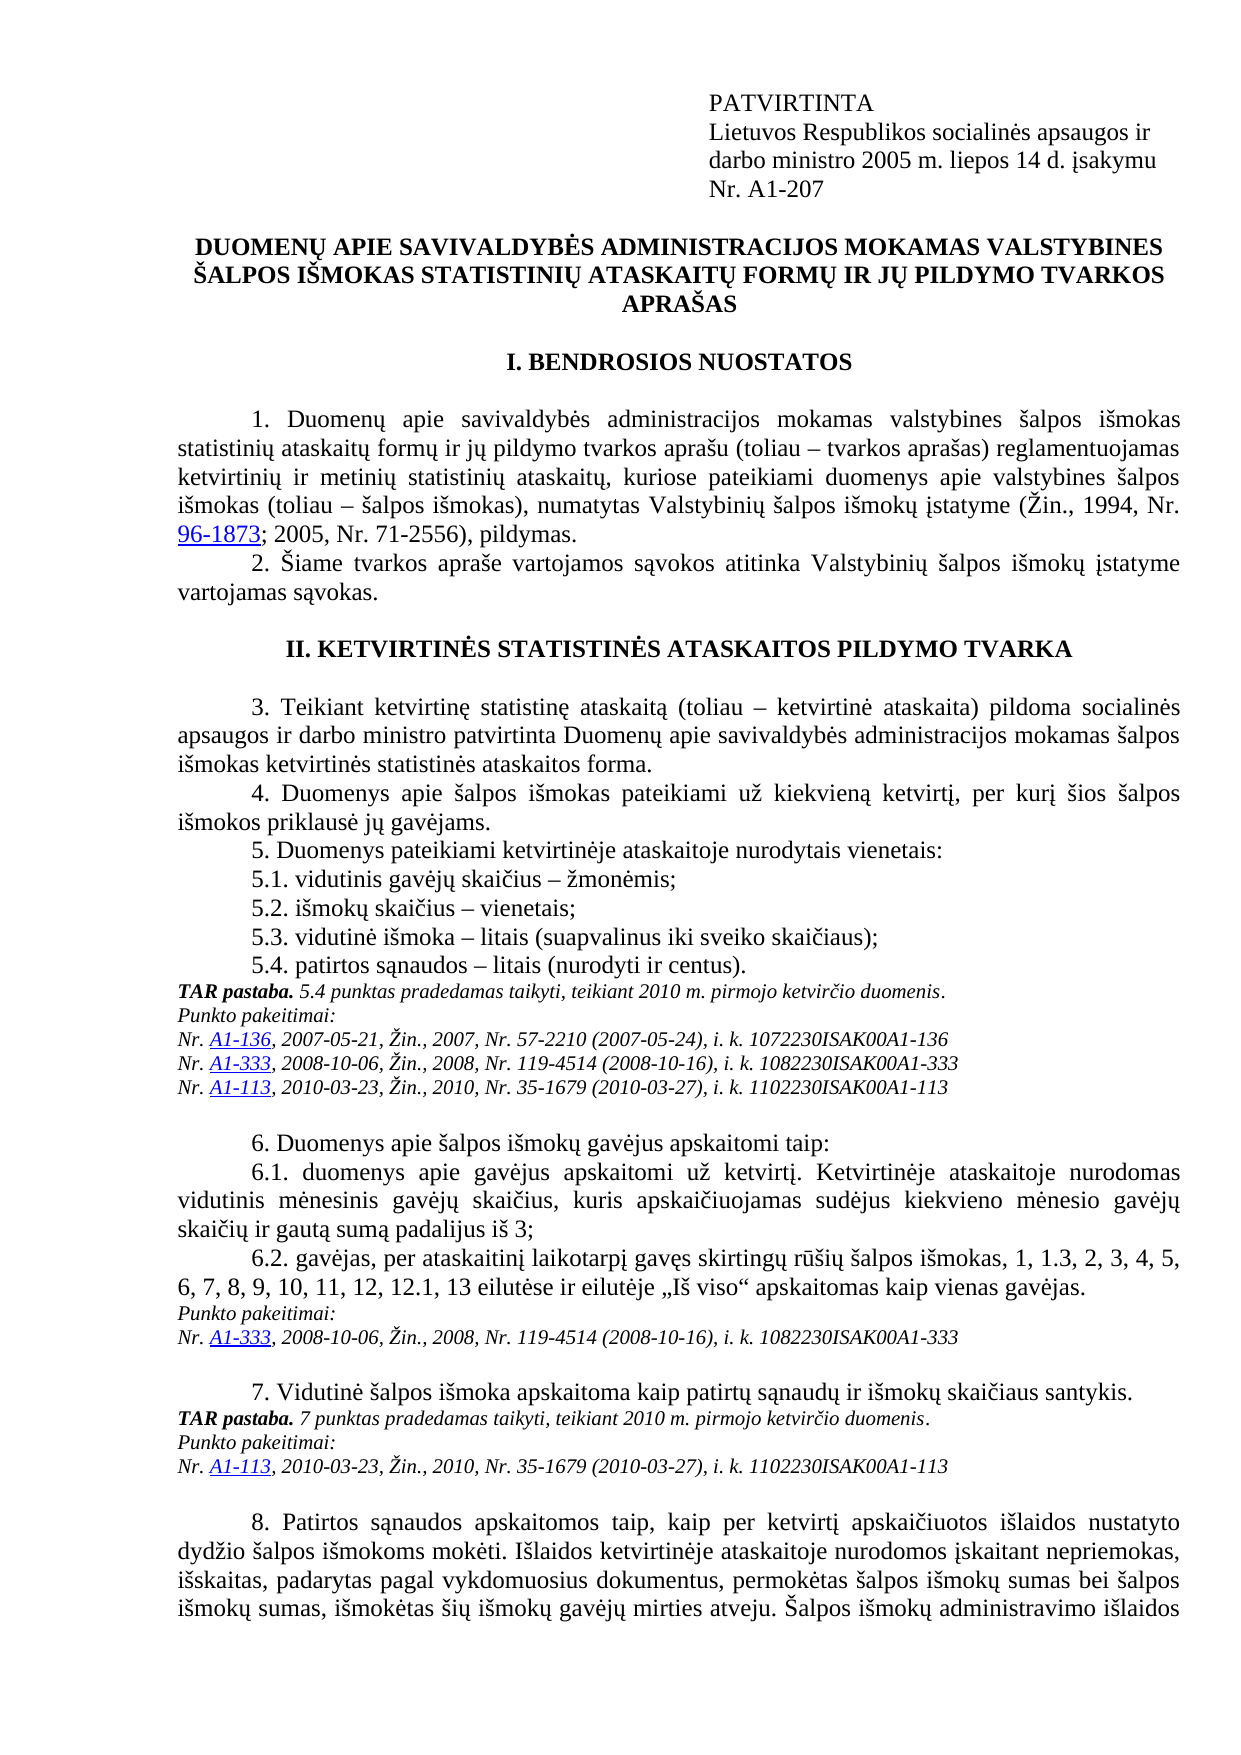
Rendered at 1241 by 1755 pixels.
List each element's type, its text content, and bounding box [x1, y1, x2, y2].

text Nr. A1-113, 2010-03-23, Žin., 2010, Nr. 35-1679 (2010-03-27), i. k. 1102230ISAK00A1-113 [177, 1075, 1181, 1099]
text Lietuvos Respublikos socialinės apsaugos ir [177, 117, 1181, 145]
text I. BENDROSIOS NUOSTATOS [177, 347, 1181, 375]
text 5.1. vidutinis gavėjų skaičius – žmonėmis; [177, 864, 1181, 893]
text Nr. A1-333, 2008-10-06, Žin., 2008, Nr. 119-4514 (2008-10-16), i. k. 1082230ISAK00A1-333 [177, 1325, 1181, 1349]
text Punkto pakeitimai: [177, 1003, 1181, 1027]
text 2. Šiame tvarkos apraše vartojamos sąvokos atitinka Valstybinių šalpos išmokų įstatyme vartojamas sąvokas. [177, 548, 1181, 605]
text Punkto pakeitimai: [177, 1301, 1181, 1325]
text 1. Duomenų apie savivaldybės administracijos mokamas valstybines šalpos išmokas statistinių ataskaitų formų ir jų pildymo tvarkos aprašu (toliau – tvarkos aprašas) reglamentuojamas ketvirtinių ir metinių statistinių ataskaitų, kuriose pateikiami duomenys apie valstybines šalpos išmokas (toliau – šalpos išmokas), numatytas Valstybinių šalpos išmokų įstatyme (Žin., 1994, Nr. 96-1873; 2005, Nr. 71-2556), pildymas. [177, 404, 1181, 548]
text 7. Vidutinė šalpos išmoka apskaitoma kaip patirtų sąnaudų ir išmokų skaičiaus santykis. [177, 1377, 1181, 1406]
text 3. Teikiant ketvirtinę statistinę ataskaitą (toliau – ketvirtinė ataskaita) pildoma socialinės apsaugos ir darbo ministro patvirtinta Duomenų apie savivaldybės administracijos mokamas šalpos išmokas ketvirtinės statistinės ataskaitos forma. [177, 692, 1181, 778]
text TAR pastaba. 5.4 punktas pradedamas taikyti, teikiant 2010 m. pirmojo ketvirčio duomenis. [177, 979, 1181, 1003]
text 5.4. patirtos sąnaudos – litais (nurodyti ir centus). [177, 950, 1181, 979]
text 6.1. duomenys apie gavėjus apskaitomi už ketvirtį. Ketvirtinėje ataskaitoje nurodomas vidutinis mėnesinis gavėjų skaičius, kuris apskaičiuojamas sudėjus kiekvieno mėnesio gavėjų skaičių ir gautą sumą padalijus iš 3; [177, 1157, 1181, 1243]
text darbo ministro 2005 m. liepos 14 d. įsakymu [177, 145, 1181, 174]
text II. KETVIRTINĖS STATISTINĖS ATASKAITOS PILDYMO TVARKA [177, 634, 1181, 663]
text Punkto pakeitimai: [177, 1430, 1181, 1454]
text 5.2. išmokų skaičius – vienetais; [177, 893, 1181, 922]
text 4. Duomenys apie šalpos išmokas pateikiami už kiekvieną ketvirtį, per kurį šios šalpos išmokos priklausė jų gavėjams. [177, 778, 1181, 835]
text Nr. A1-207 [177, 174, 1181, 203]
text Nr. A1-113, 2010-03-23, Žin., 2010, Nr. 35-1679 (2010-03-27), i. k. 1102230ISAK00A1-113 [177, 1454, 1181, 1478]
text 6. Duomenys apie šalpos išmokų gavėjus apskaitomi taip: [177, 1128, 1181, 1157]
text TAR pastaba. 7 punktas pradedamas taikyti, teikiant 2010 m. pirmojo ketvirčio duomenis. [177, 1406, 1181, 1430]
text Nr. A1-333, 2008-10-06, Žin., 2008, Nr. 119-4514 (2008-10-16), i. k. 1082230ISAK00A1-333 [177, 1051, 1181, 1075]
text 6.2. gavėjas, per ataskaitinį laikotarpį gavęs skirtingų rūšių šalpos išmokas, 1, 1.3, 2, 3, 4, 5, 6, 7, 8, 9, 10, 11, 12, 12.1, 13 eilutėse ir eilutėje „Iš viso“ apskaitomas kaip vienas gavėjas. [177, 1243, 1181, 1301]
text 5. Duomenys pateikiami ketvirtinėje ataskaitoje nurodytais vienetais: [177, 835, 1181, 864]
text PATVIRTINTA [177, 88, 1181, 117]
text 5.3. vidutinė išmoka – litais (suapvalinus iki sveiko skaičiaus); [177, 922, 1181, 950]
text Nr. A1-136, 2007-05-21, Žin., 2007, Nr. 57-2210 (2007-05-24), i. k. 1072230ISAK00A1-136 [177, 1027, 1181, 1051]
text DUOMENŲ APIE SAVIVALDYBĖS ADMINISTRACIJOS MOKAMAS VALSTYBINES ŠALPOS IŠMOKAS STATISTINIŲ ATASKAITŲ FORMŲ IR JŲ PILDYMO TVARKOS APRAŠAS [177, 232, 1181, 318]
text 8. Patirtos sąnaudos apskaitomos taip, kaip per ketvirtį apskaičiuotos išlaidos nustatyto dydžio šalpos išmokoms mokėti. Išlaidos ketvirtinėje ataskaitoje nurodomos įskaitant nepriemokas, išskaitas, padarytas pagal vykdomuosius dokumentus, permokėtas šalpos išmokų sumas bei šalpos išmokų sumas, išmokėtas šių išmokų gavėjų mirties atveju. Šalpos išmokų administravimo išlaidos [177, 1507, 1181, 1622]
